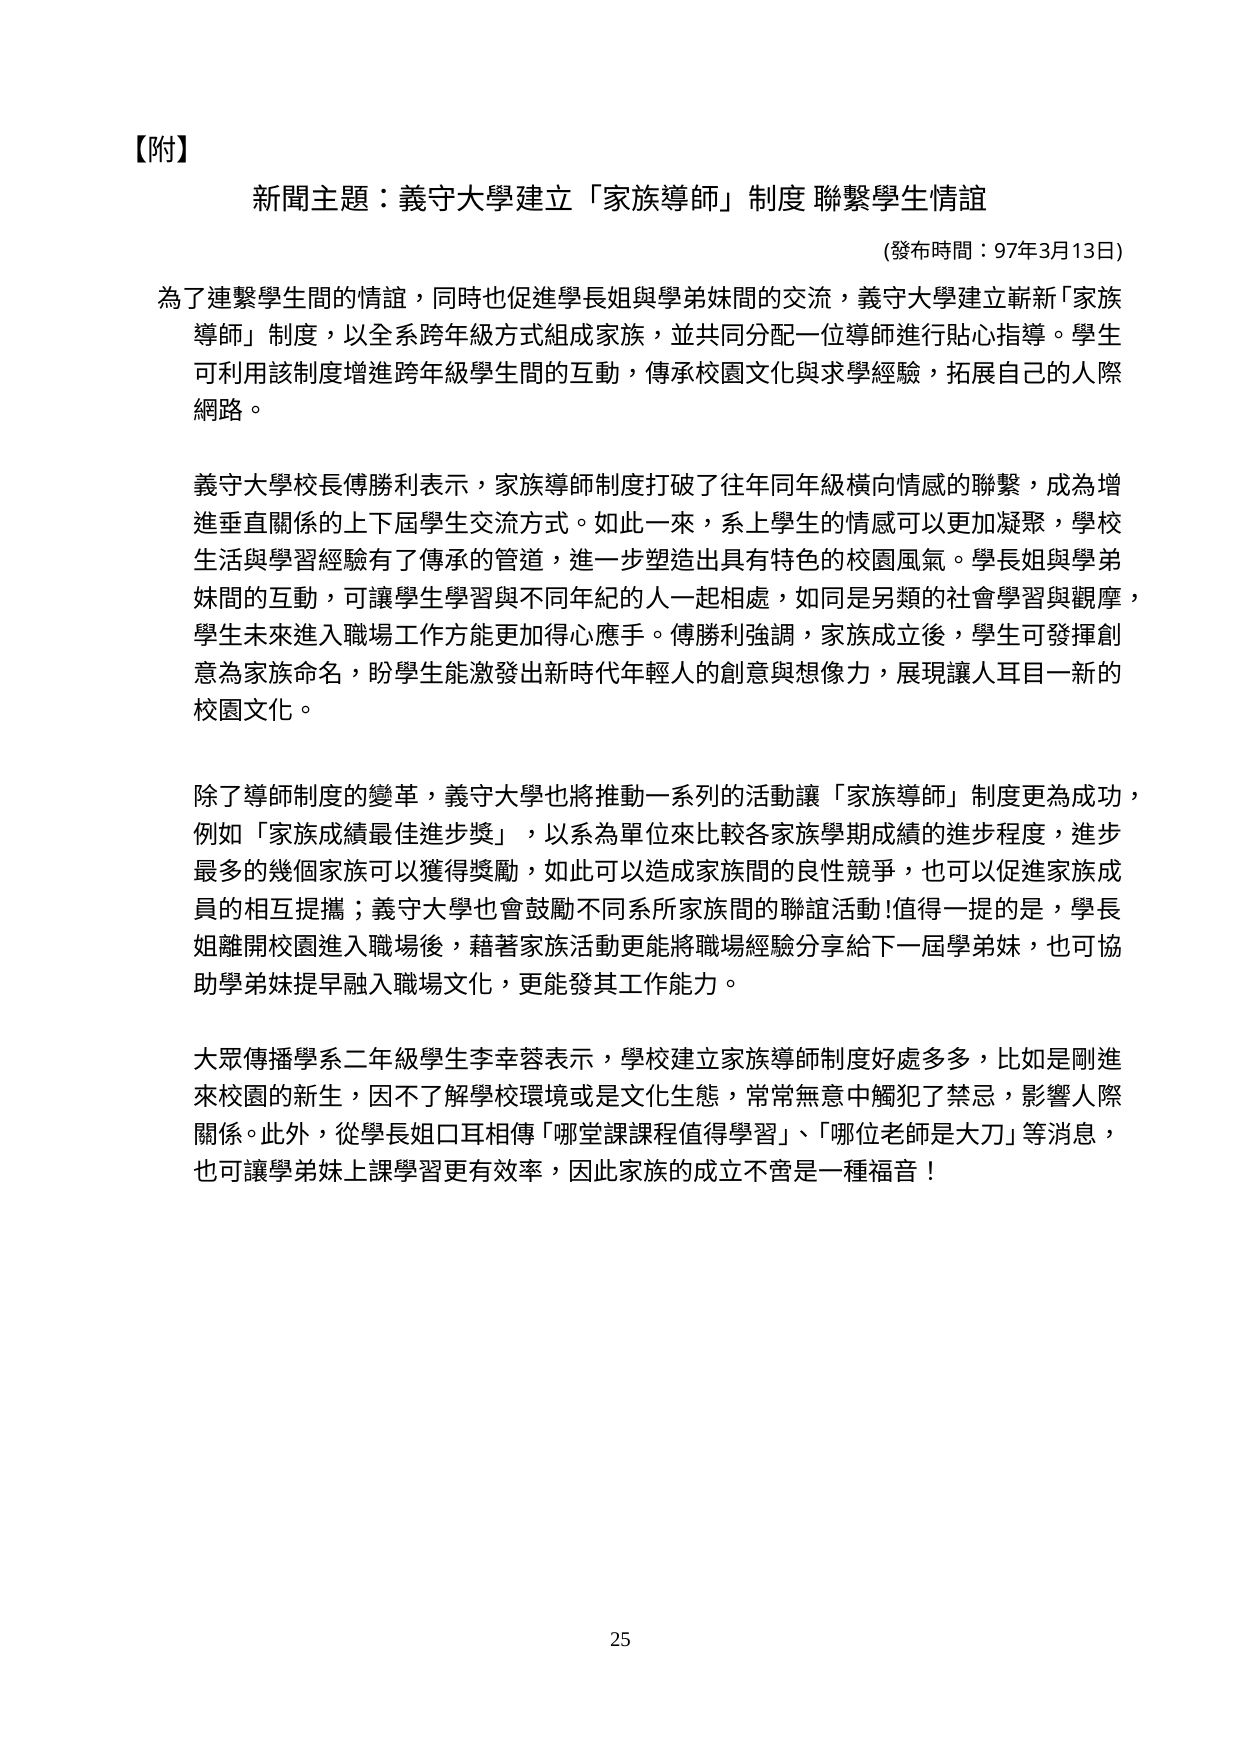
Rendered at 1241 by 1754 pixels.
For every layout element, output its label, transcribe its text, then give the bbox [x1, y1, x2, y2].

text (發布時間：97年3月13日) [118, 228, 1122, 266]
text 新聞主題：義守大學建立「家族導師」制度 聯繫學生情誼 [118, 179, 1122, 217]
text 除了導師制度的變革，義守大學也將推動一系列的活動讓「家族導師」制度更為成功，例如「家族成績最佳進步獎」，以系為單位來比較各家族學期成績的進步程度，進步最多的幾個家族可以獲得獎勵，如此可以造成家族間的良性競爭，也可以促進家族成員的相互提攜；義守大學也會鼓勵不同系所家族間的聯誼活動!值得一提的是，學長姐離開校園進入職場後，藉著家族活動更能將職場經驗分享給下一屆學弟妹，也可協助學弟妹提早融入職場文化，更能發其工作能力。 大眾傳播學系二年級學生李幸蓉表示，學校建立家族導師制度好處多多，比如是剛進來校園的新生，因不了解學校環境或是文化生態，常常無意中觸犯了禁忌，影響人際關係。此外，從學長姐口耳相傳「哪堂課課程值得學習」、「哪位老師是大刀」等消息，也可讓學弟妹上課學習更有效率，因此家族的成立不啻是一種福音！ [118, 738, 1122, 1188]
text 為了連繫學生間的情誼，同時也促進學長姐與學弟妹間的交流，義守大學建立嶄新「家族導師」制度，以全系跨年級方式組成家族，並共同分配一位導師進行貼心指導。學生可利用該制度增進跨年級學生間的互動，傳承校園文化與求學經驗，拓展自己的人際網路。 義守大學校長傅勝利表示，家族導師制度打破了往年同年級橫向情感的聯繫，成為增進垂直關係的上下屆學生交流方式。如此一來，系上學生的情感可以更加凝聚，學校生活與學習經驗有了傳承的管道，進一步塑造出具有特色的校園風氣。學長姐與學弟妹間的互動，可讓學生學習與不同年紀的人一起相處，如同是另類的社會學習與觀摩，學生未來進入職場工作方能更加得心應手。傅勝利強調，家族成立後，學生可發揮創意為家族命名，盼學生能激發出新時代年輕人的創意與想像力，展現讓人耳目一新的校園文化。 [118, 277, 1122, 727]
text 【附】 [118, 131, 1122, 168]
